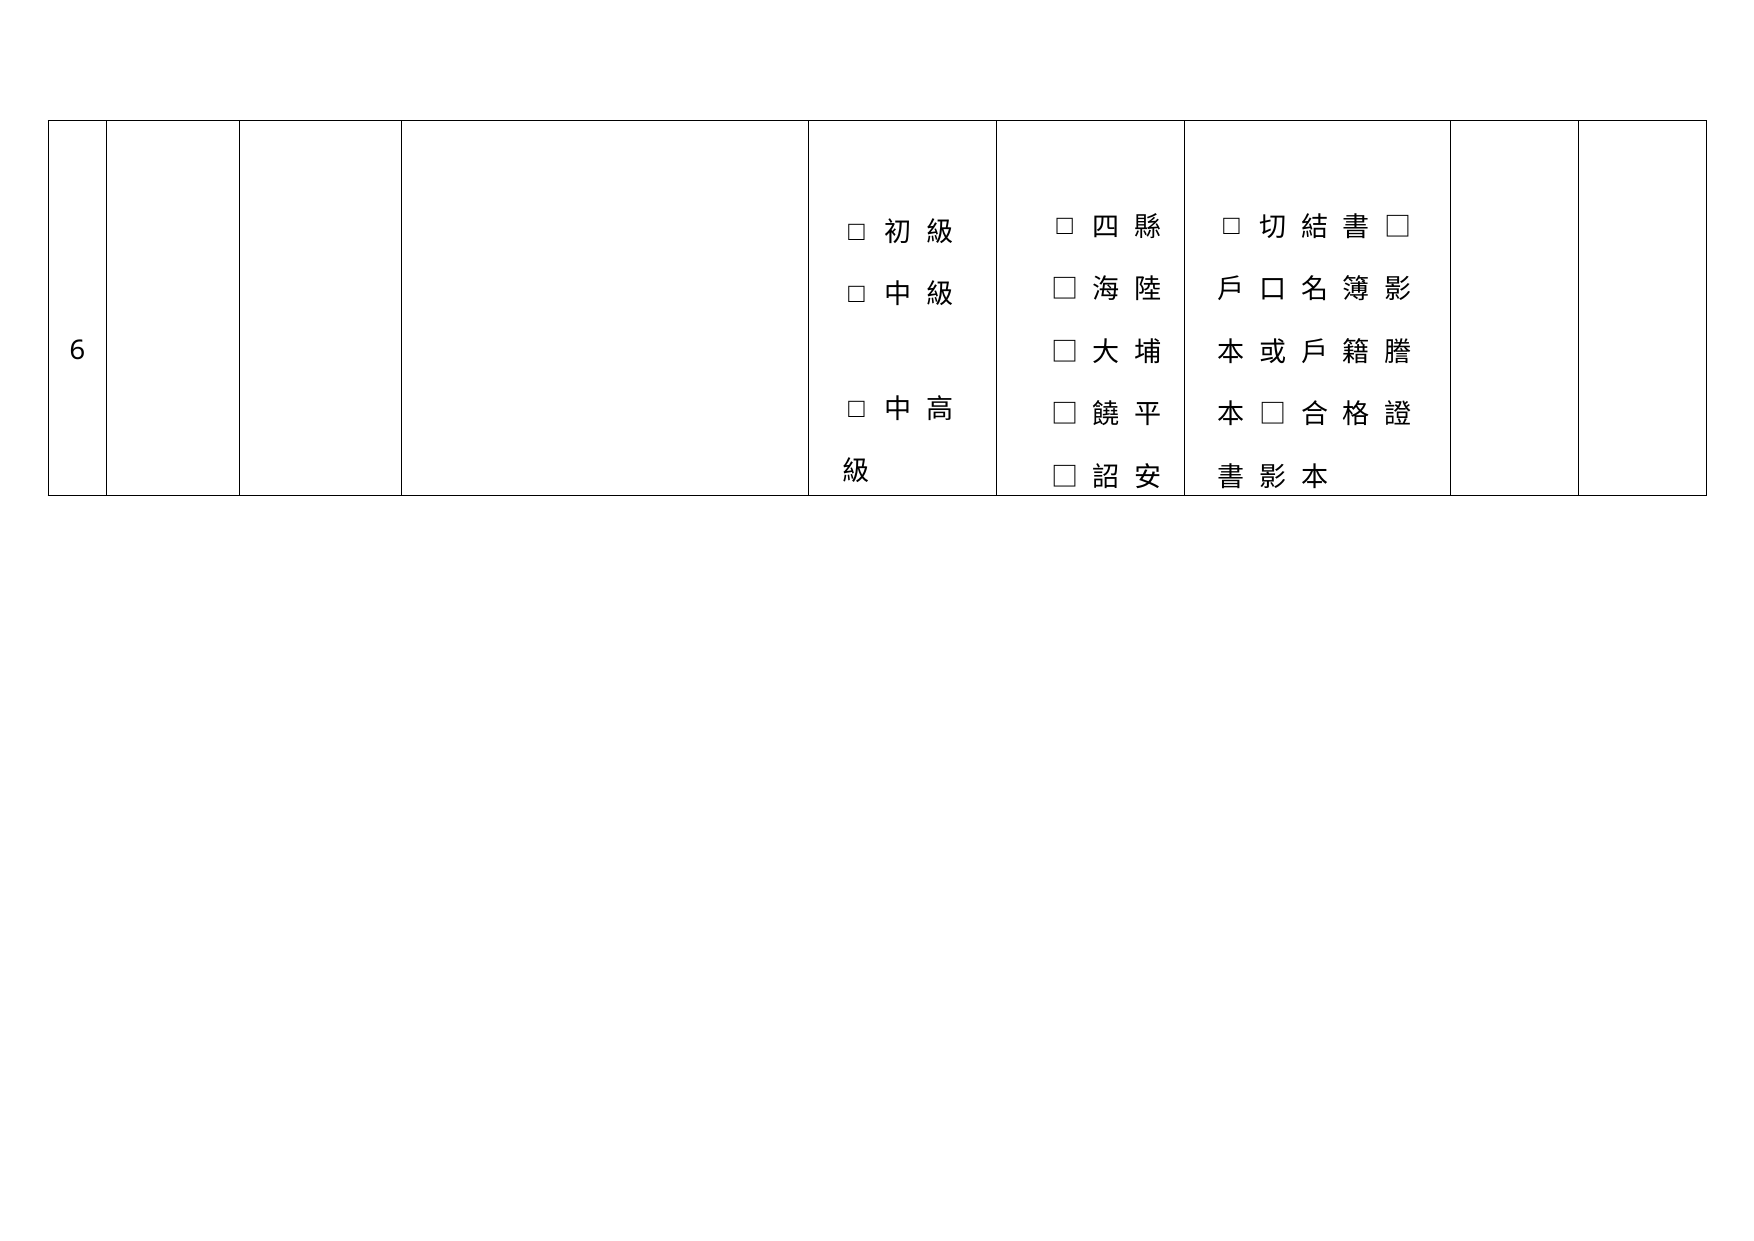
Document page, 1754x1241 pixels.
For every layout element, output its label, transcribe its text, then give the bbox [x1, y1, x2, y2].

table_cell [107, 121, 239, 495]
table_cell [1451, 121, 1578, 495]
table_cell [402, 121, 808, 495]
table_cell [240, 121, 401, 495]
table_cell □切結書□戶口名簿影本或戶籍謄本□合格證書影本 [1185, 121, 1450, 495]
table_cell □四縣□海陸□大埔□饒平□詔安 [997, 121, 1184, 495]
table_cell 6 [49, 121, 106, 495]
table_cell □初級 □中級 □中高級 [809, 121, 996, 495]
table_cell [1579, 121, 1706, 495]
